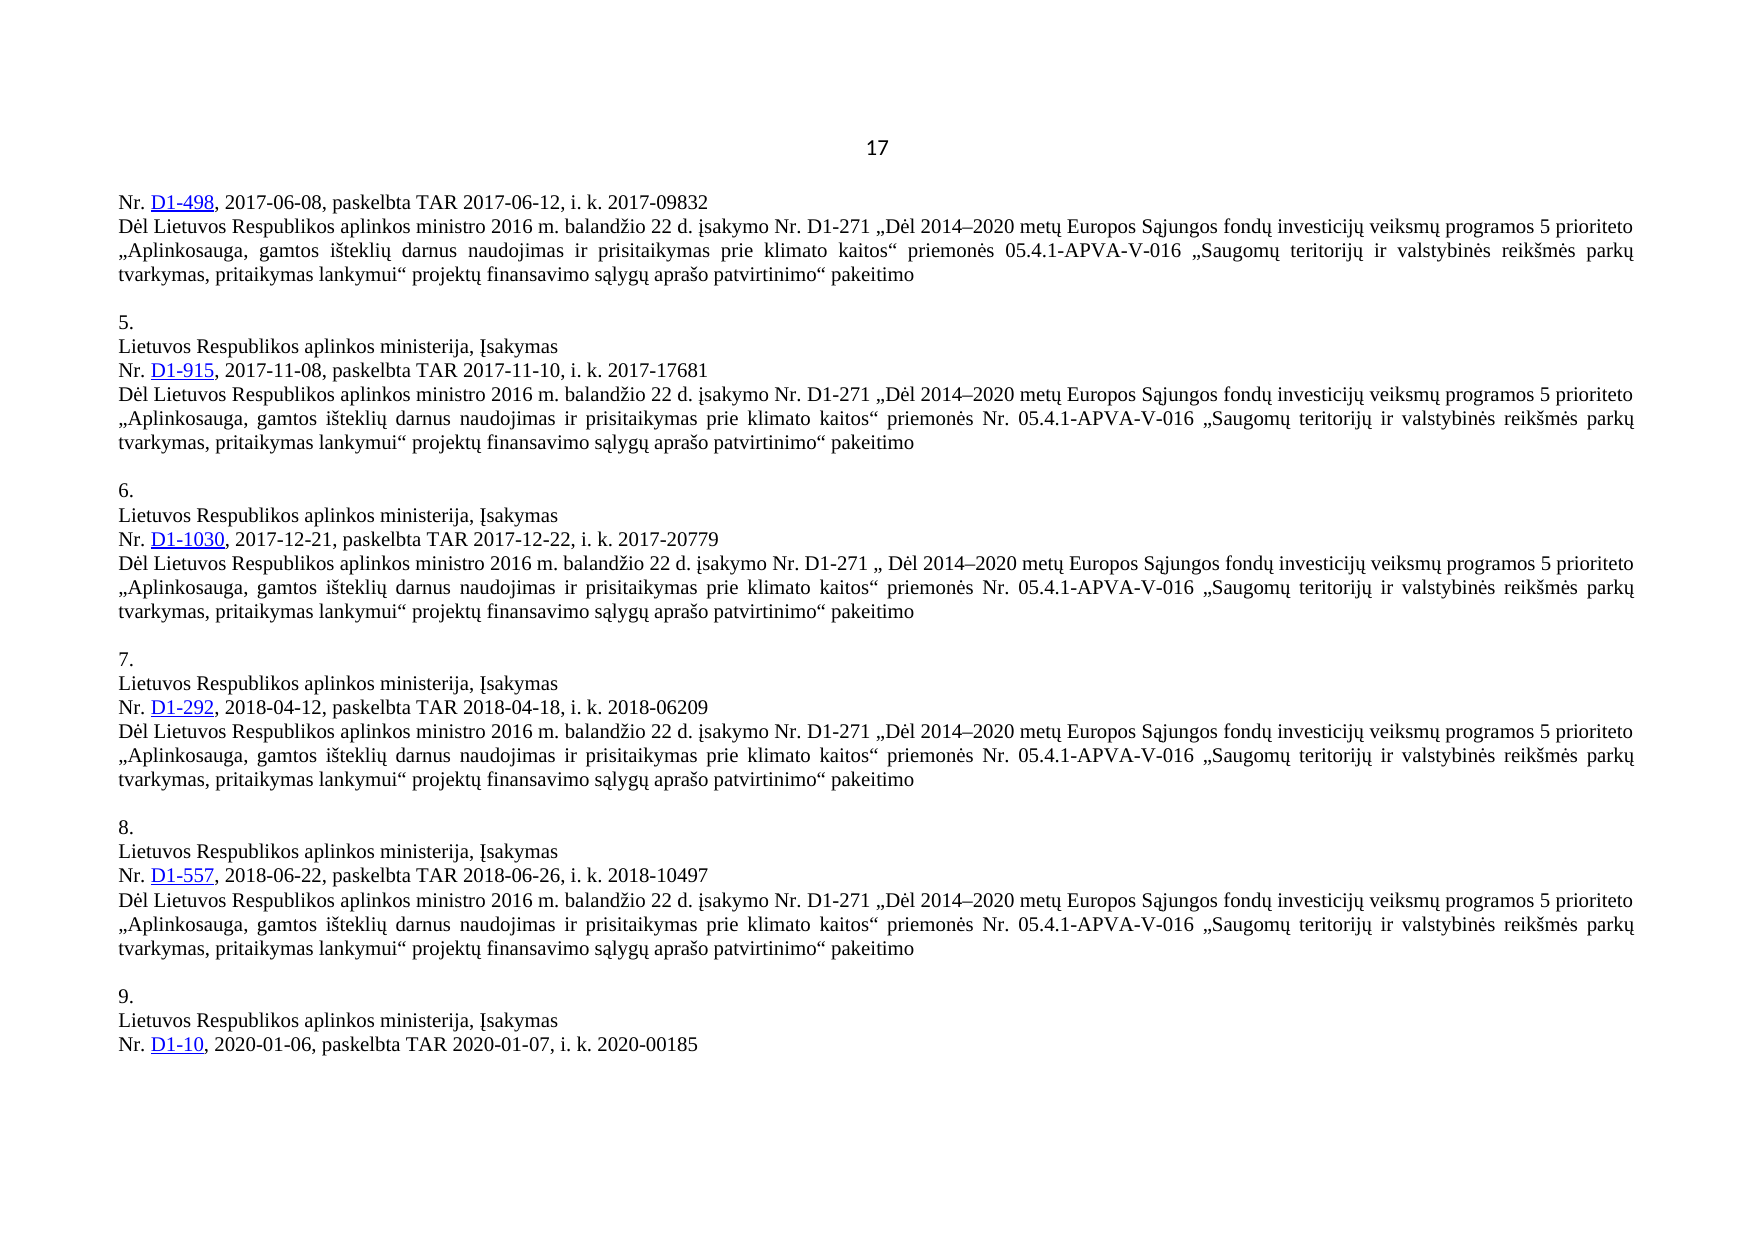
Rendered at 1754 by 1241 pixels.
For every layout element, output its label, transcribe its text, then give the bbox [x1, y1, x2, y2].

text Dėl Lietuvos Respublikos aplinkos ministro 2016 m. balandžio 22 d. įsakymo Nr. D1-271 „Dėl 2014–2020 metų Europos Sąjungos fondų investicijų veiksmų programos 5 prioriteto „Aplinkosauga, gamtos išteklių darnus naudojimas ir prisitaikymas prie klimato kaitos“ priemonės Nr. 05.4.1-APVA-V-016 „Saugomų teritorijų ir valstybinės reikšmės parkų tvarkymas, pritaikymas lankymui“ projektų finansavimo sąlygų aprašo patvirtinimo“ pakeitimo [118, 887, 1636, 960]
text Dėl Lietuvos Respublikos aplinkos ministro 2016 m. balandžio 22 d. įsakymo Nr. D1-271 „Dėl 2014–2020 metų Europos Sąjungos fondų investicijų veiksmų programos 5 prioriteto „Aplinkosauga, gamtos išteklių darnus naudojimas ir prisitaikymas prie klimato kaitos“ priemonės 05.4.1-APVA-V-016 „Saugomų teritorijų ir valstybinės reikšmės parkų tvarkymas, pritaikymas lankymui“ projektų finansavimo sąlygų aprašo patvirtinimo“ pakeitimo [118, 214, 1636, 286]
text Dėl Lietuvos Respublikos aplinkos ministro 2016 m. balandžio 22 d. įsakymo Nr. D1-271 „Dėl 2014–2020 metų Europos Sąjungos fondų investicijų veiksmų programos 5 prioriteto „Aplinkosauga, gamtos išteklių darnus naudojimas ir prisitaikymas prie klimato kaitos“ priemonės Nr. 05.4.1-APVA-V-016 „Saugomų teritorijų ir valstybinės reikšmės parkų tvarkymas, pritaikymas lankymui“ projektų finansavimo sąlygų aprašo patvirtinimo“ pakeitimo [118, 382, 1636, 454]
text Dėl Lietuvos Respublikos aplinkos ministro 2016 m. balandžio 22 d. įsakymo Nr. D1-271 „Dėl 2014–2020 metų Europos Sąjungos fondų investicijų veiksmų programos 5 prioriteto „Aplinkosauga, gamtos išteklių darnus naudojimas ir prisitaikymas prie klimato kaitos“ priemonės Nr. 05.4.1-APVA-V-016 „Saugomų teritorijų ir valstybinės reikšmės parkų tvarkymas, pritaikymas lankymui“ projektų finansavimo sąlygų aprašo patvirtinimo“ pakeitimo [118, 719, 1636, 791]
text Nr. D1-10, 2020-01-06, paskelbta TAR 2020-01-07, i. k. 2020-00185 [118, 1032, 1636, 1056]
text Nr. D1-292, 2018-04-12, paskelbta TAR 2018-04-18, i. k. 2018-06209 [118, 695, 1636, 719]
text 5. [118, 310, 1636, 334]
text Lietuvos Respublikos aplinkos ministerija, Įsakymas [118, 502, 1636, 527]
text Lietuvos Respublikos aplinkos ministerija, Įsakymas [118, 671, 1636, 695]
text 7. [118, 647, 1636, 671]
text Nr. D1-915, 2017-11-08, paskelbta TAR 2017-11-10, i. k. 2017-17681 [118, 358, 1636, 382]
text 8. [118, 815, 1636, 839]
text 9. [118, 984, 1636, 1008]
text Lietuvos Respublikos aplinkos ministerija, Įsakymas [118, 334, 1636, 358]
text Nr. D1-1030, 2017-12-21, paskelbta TAR 2017-12-22, i. k. 2017-20779 [118, 527, 1636, 551]
text Nr. D1-557, 2018-06-22, paskelbta TAR 2018-06-26, i. k. 2018-10497 [118, 863, 1636, 887]
text Nr. D1-498, 2017-06-08, paskelbta TAR 2017-06-12, i. k. 2017-09832 [118, 190, 1636, 214]
text Dėl Lietuvos Respublikos aplinkos ministro 2016 m. balandžio 22 d. įsakymo Nr. D1-271 „ Dėl 2014–2020 metų Europos Sąjungos fondų investicijų veiksmų programos 5 prioriteto „Aplinkosauga, gamtos išteklių darnus naudojimas ir prisitaikymas prie klimato kaitos“ priemonės Nr. 05.4.1-APVA-V-016 „Saugomų teritorijų ir valstybinės reikšmės parkų tvarkymas, pritaikymas lankymui“ projektų finansavimo sąlygų aprašo patvirtinimo“ pakeitimo [118, 551, 1636, 623]
text 6. [118, 478, 1636, 502]
text Lietuvos Respublikos aplinkos ministerija, Įsakymas [118, 1008, 1636, 1032]
text Lietuvos Respublikos aplinkos ministerija, Įsakymas [118, 839, 1636, 863]
